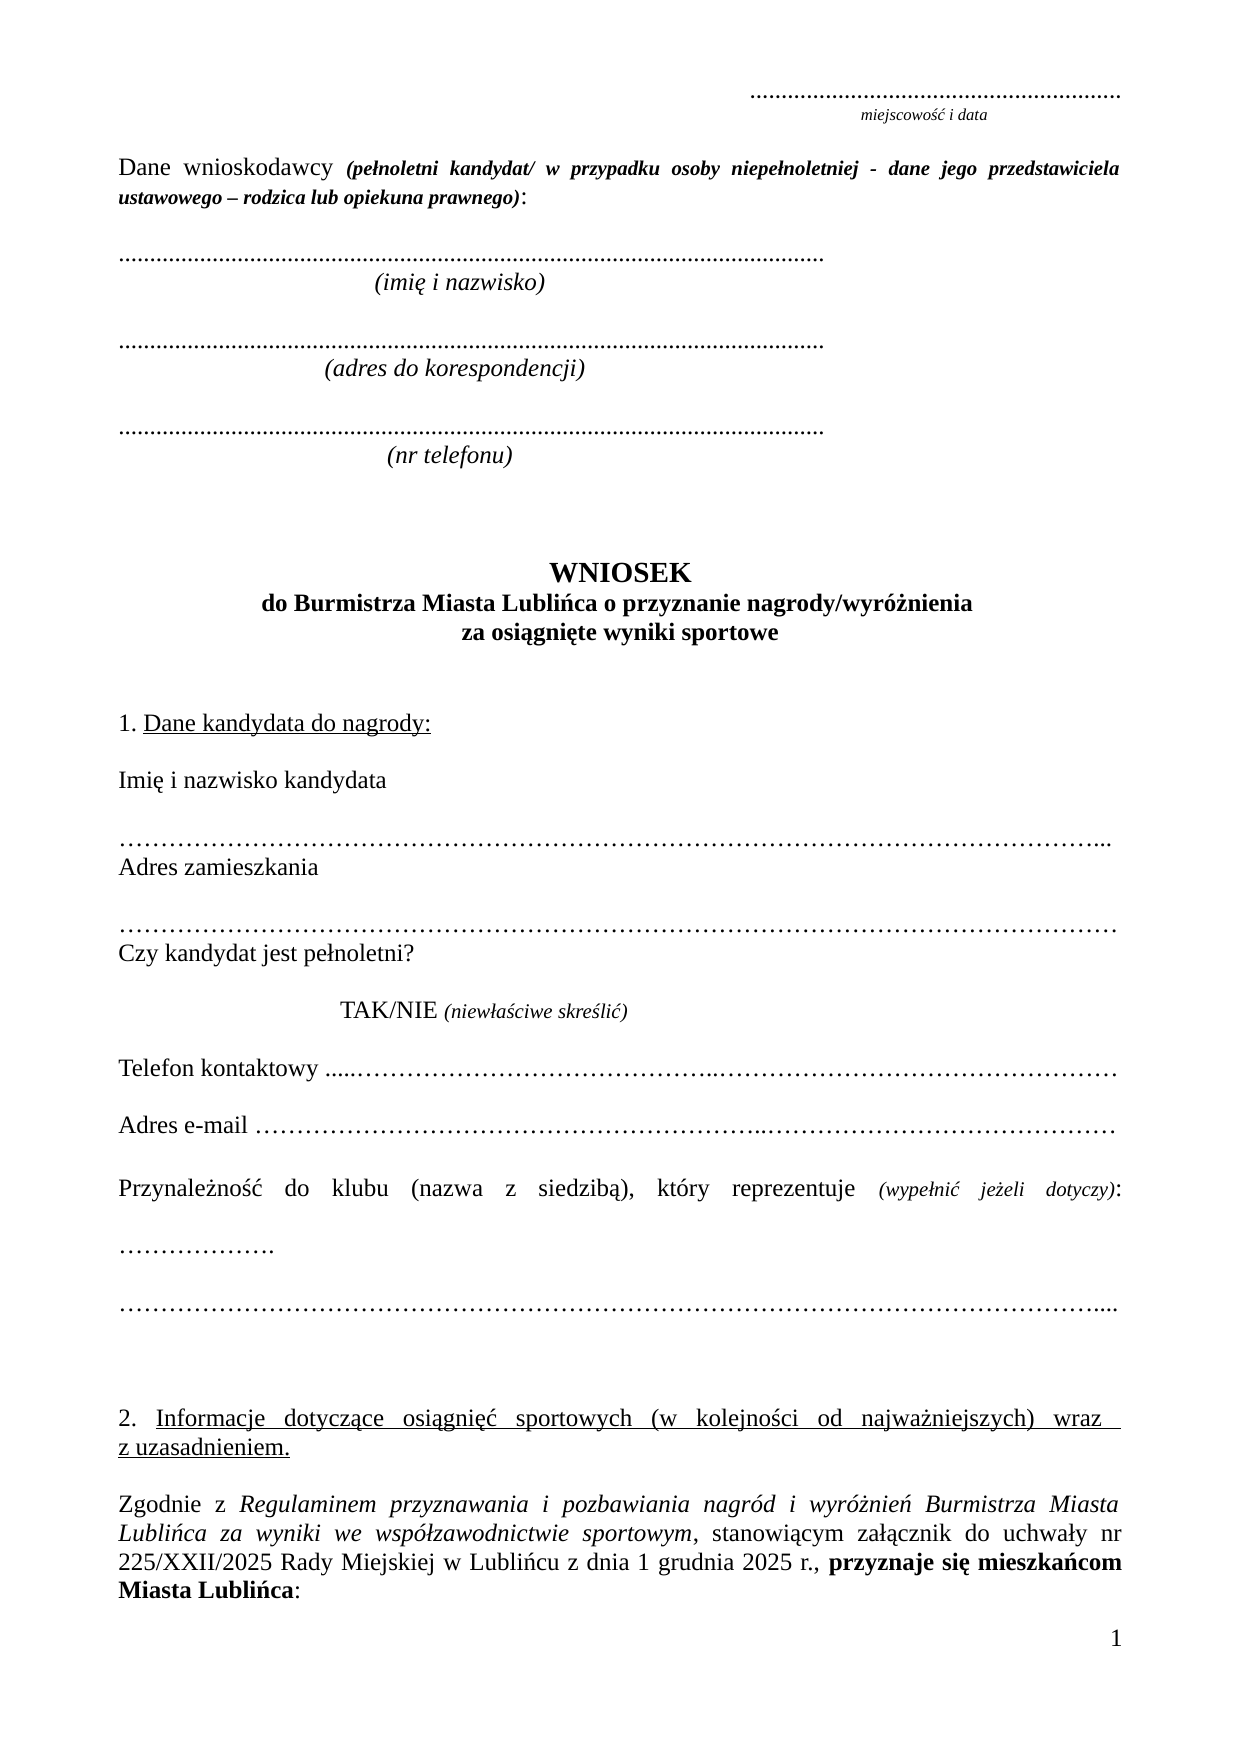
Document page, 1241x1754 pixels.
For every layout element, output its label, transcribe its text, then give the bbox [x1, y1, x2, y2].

text Zgodnie z Regulaminem przyznawania i pozbawiania nagród i wyróżnień Burmistrza Miasta Lublińca za wyniki we współzawodnictwie sportowym, stanowiącym załącznik do uchwały nr 225/XXII/2025 Rady Miejskiej w Lublińcu z dnia 1 grudnia 2025 r., przyznaje się mieszkańcom Miasta Lublińca: [118, 1489, 1122, 1604]
text ……………………………………………………………………………………………………….... [118, 1288, 1122, 1317]
text do Burmistrza Miasta Lublińca o przyznanie nagrody/wyróżnienia za osiągnięte wyniki sportowe [118, 588, 1122, 646]
text Przynależność do klubu (nazwa z siedzibą), który reprezentuje (wypełnić jeżeli dotyczy): ………………. [118, 1173, 1122, 1259]
text Czy kandydat jest pełnoletni? [118, 938, 1122, 967]
text 2. Informacje dotyczące osiągnięć sportowych (w kolejności od najważniejszych) wraz z uzasadnieniem. [118, 1403, 1122, 1460]
text (imię i nazwisko) [118, 267, 1122, 296]
text Telefon kontaktowy .....……………………………………..………………………………………… [118, 1053, 1122, 1082]
text ................................................................................................................. [118, 325, 1122, 353]
text ………………………………………………………………………………………………………... [118, 823, 1122, 852]
text (nr telefonu) [118, 440, 1122, 468]
text ........................................................... [118, 74, 1122, 104]
text Adres e-mail ……………………………………………………..…………………………………… [118, 1111, 1122, 1139]
text TAK/NIE (niewłaściwe skreślić) [118, 996, 1122, 1024]
subtitle Dane wnioskodawcy (pełnoletni kandydat/ w przypadku osoby niepełnoletniej - dane jego przedstawiciela ustawowego – rodzica lub opiekuna prawnego): [118, 152, 1122, 210]
text Adres zamieszkania [118, 852, 1122, 881]
text ................................................................................................................. [118, 411, 1122, 440]
text Imię i nazwisko kandydata [118, 766, 1122, 794]
text ………………………………………………………………………………………………………… [118, 909, 1122, 938]
text miejscowość i data [118, 104, 1122, 123]
text ................................................................................................................. [118, 238, 1122, 267]
text 1. Dane kandydata do nagrody: [118, 708, 1122, 737]
text (adres do korespondencji) [118, 353, 1122, 382]
text WNIOSEK [118, 555, 1122, 588]
